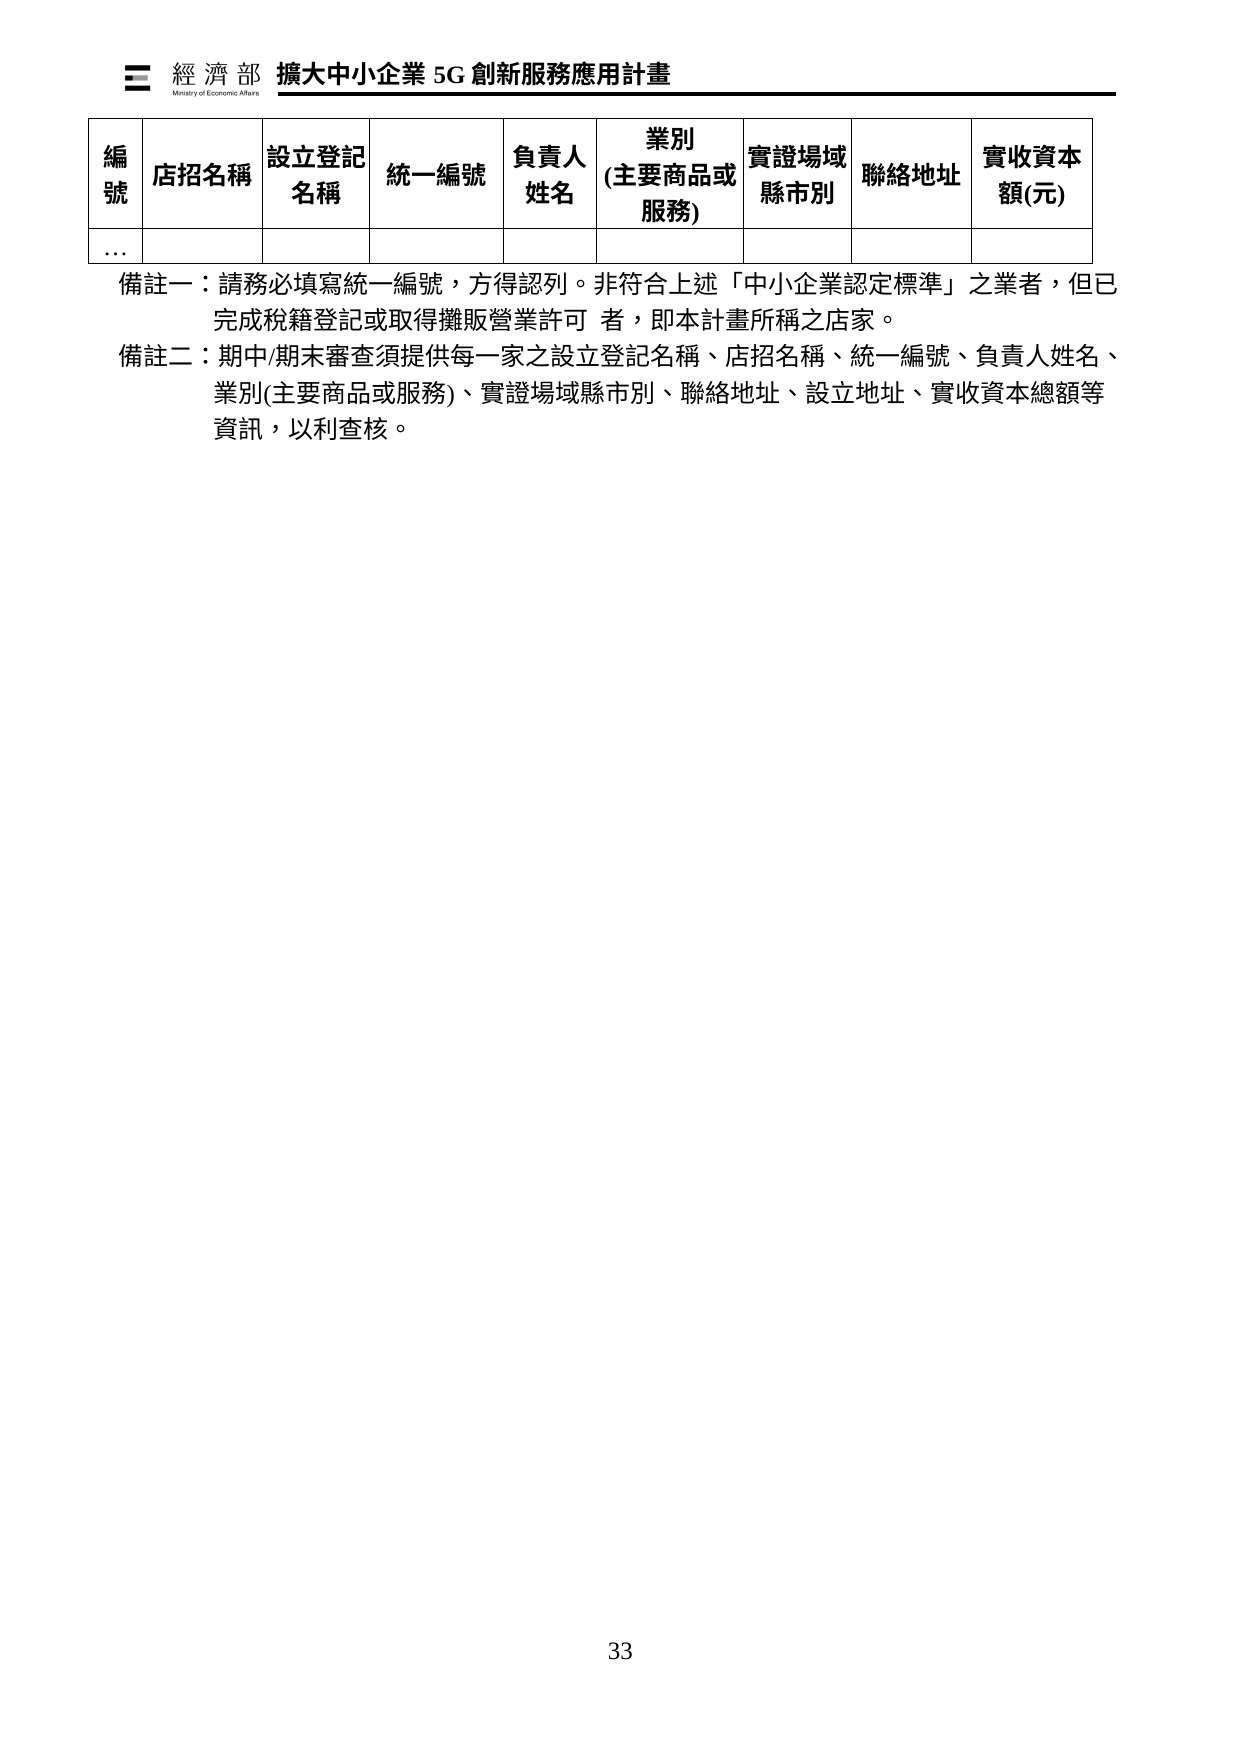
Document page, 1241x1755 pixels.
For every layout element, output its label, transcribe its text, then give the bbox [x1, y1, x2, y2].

table_header 設立登記名稱 [263, 119, 369, 228]
table_cell [263, 229, 369, 263]
table_cell [972, 229, 1092, 263]
table_cell [504, 229, 596, 263]
table_header 業別 (主要商品或服務) [597, 119, 743, 228]
table_header 聯絡地址 [852, 119, 971, 228]
text 備註二：期中/期末審查須提供每一家之設立登記名稱、店招名稱、統一編號、負責人姓名、業別(主要商品或服務)、實證場域縣市別、聯絡地址、設立地址、實收資本總額等資訊，以利查核。 [118, 337, 1122, 446]
table_cell [852, 229, 971, 263]
table_header 店招名稱 [143, 119, 262, 228]
table_header 實證場域縣市別 [744, 119, 851, 228]
table_header 負責人姓名 [504, 119, 596, 228]
text 備註一：請務必填寫統一編號，方得認列。非符合上述「中小企業認定標準」之業者，但已完成稅籍登記或取得攤販營業許可 者，即本計畫所稱之店家。 [118, 264, 1122, 337]
table_cell [597, 229, 743, 263]
table_cell [744, 229, 851, 263]
table_header 統一編號 [370, 119, 503, 228]
table_cell [143, 229, 262, 263]
table_header 實收資本額(元) [972, 119, 1092, 228]
table_cell [370, 229, 503, 263]
table_header 編號 [89, 119, 142, 228]
table_cell … [89, 229, 142, 263]
